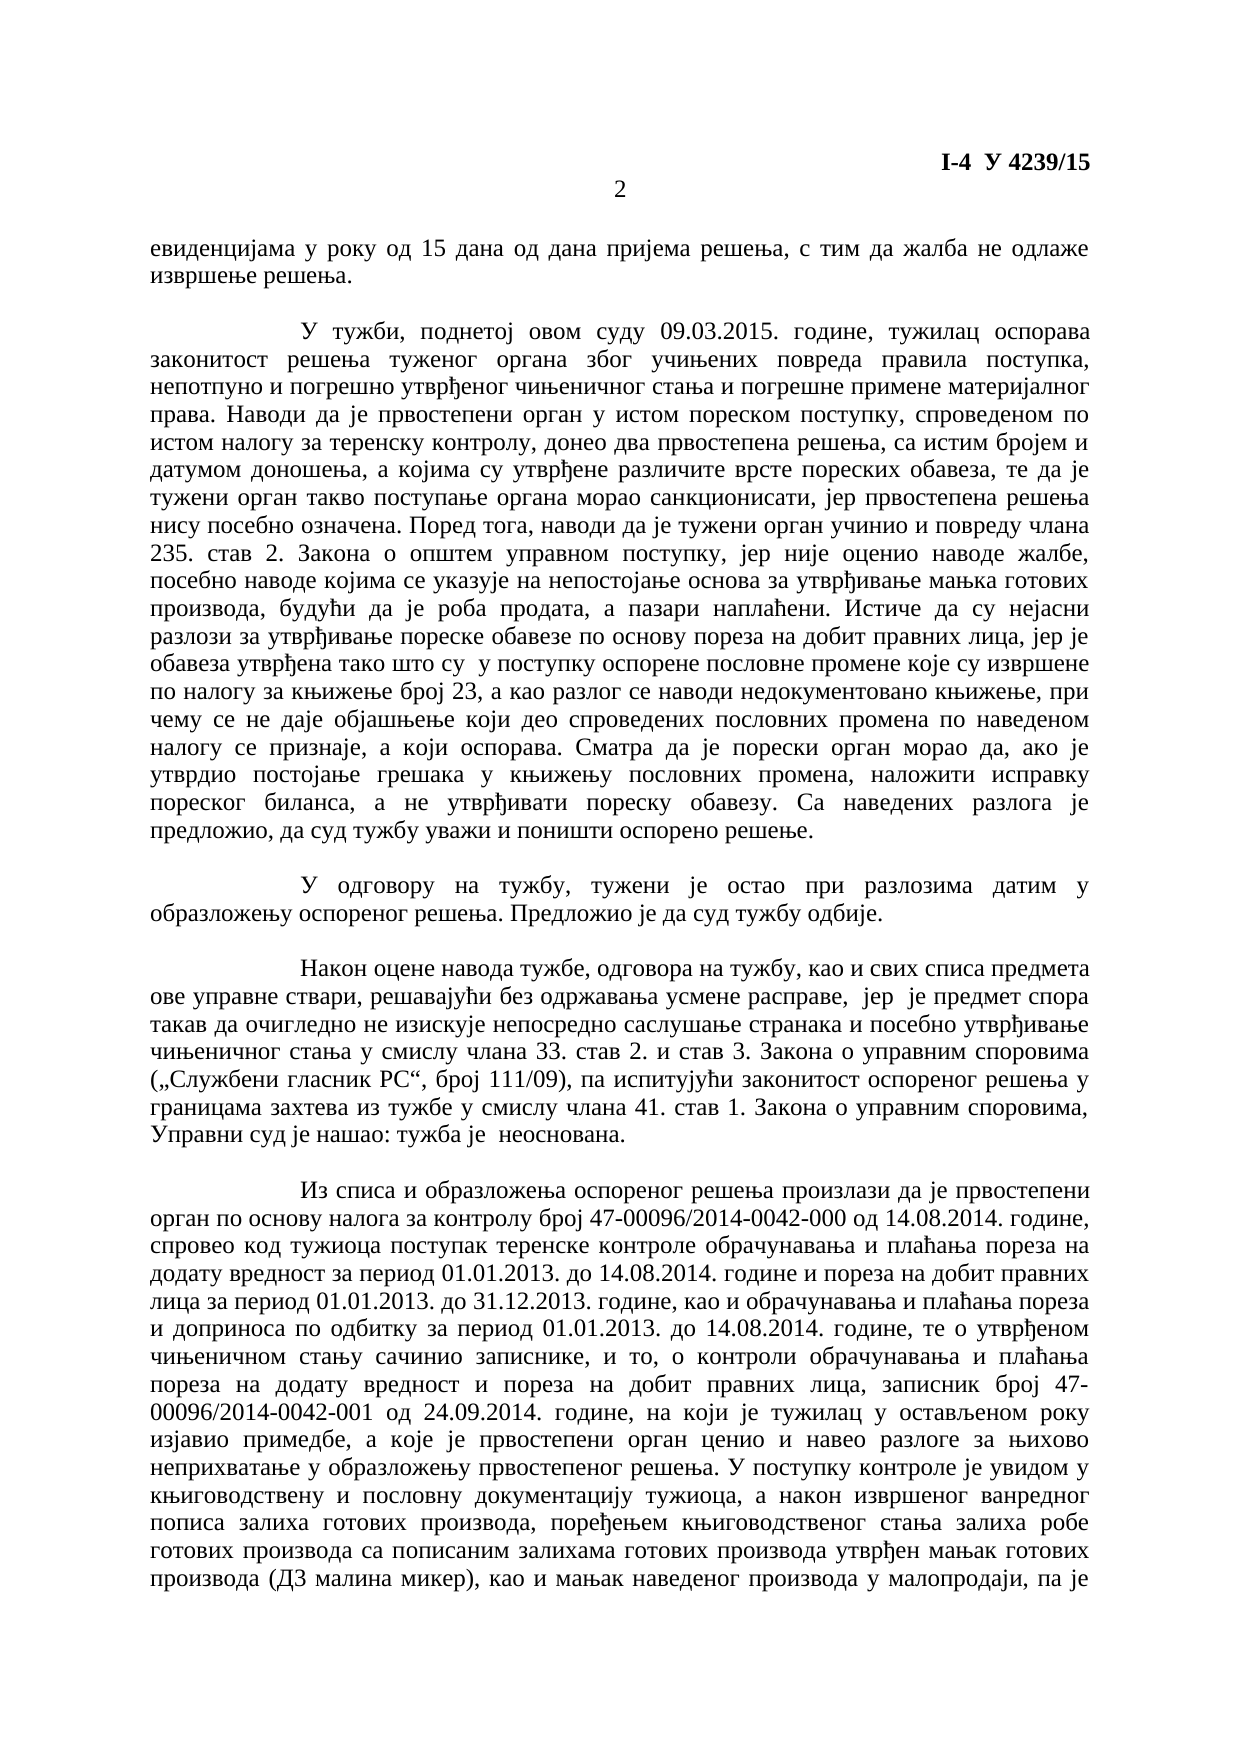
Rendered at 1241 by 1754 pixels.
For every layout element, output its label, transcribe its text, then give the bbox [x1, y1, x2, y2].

text евиденцијама у року од 15 дана од дана пријема решења, с тим да жалба не одлаже извршење решења. [150, 234, 1090, 289]
text У одговору на тужбу, тужени је остао при разлозима датим у образложењу оспореног решења. Предложио је да суд тужбу одбије. [150, 871, 1090, 927]
text Након оцене навода тужбе, одговора на тужбу, као и свих списа предмета ове управне ствари, решавајући без одржавања усмене расправе, јер је предмет спора такав да очигледно не изискује непосредно саслушање странака и посебно утврђивање чињеничног стања у смислу члана 33. став 2. и став 3. Закона о управним споровима („Службени гласник РС“, број 111/09), па испитујући законитост оспореног решења у границама захтева из тужбе у смислу члана 41. став 1. Закона о управним споровима, Управни суд је нашао: тужба је неоснована. [150, 954, 1090, 1148]
text У тужби, поднетој овом суду 09.03.2015. године, тужилац оспорава законитост решења туженог органа због учињених повреда правила поступка, непотпуно и погрешно утврђеног чињеничног стања и погрешне примене материјалног права. Наводи да је првостепени орган у истом пореском поступку, спроведеном по истом налогу за теренску контролу, донео два првостепена решења, са истим бројем и датумом доношења, а којима су утврђене различите врсте пореских обавеза, те да је тужени орган такво поступање органа морао санкционисати, јер првостепена решења нису посебно означена. Поред тога, наводи да је тужени орган учинио и повреду члана 235. став 2. Закона о општем управном поступку, јер није оценио наводе жалбе, посебно наводе којима се указује на непостојање основа за утврђивање мањка готових производа, будући да је роба продата, а пазари наплаћени. Истиче да су нејасни разлози за утврђивање пореске обавезе по основу пореза на добит правних лица, јер је обавеза утврђена тако што су у поступку оспорене пословне промене које су извршене по налогу за књижење број 23, а као разлог се наводи недокументовано књижење, при чему се не даје објашњење који део спроведених пословних промена по наведеном налогу се признаје, а који оспорава. Сматра да је порески орган морао да, ако је утврдио постојање грешака у књижењу пословних промена, наложити исправку пореског биланса, а не утврђивати пореску обавезу. Са наведених разлога је предложио, да суд тужбу уважи и поништи оспорено решење. [150, 317, 1090, 843]
text Из списа и образложења оспореног решења произлази да је првостепени орган по основу налога за контролу број 47-00096/2014-0042-000 од 14.08.2014. године, спровео код тужиоца поступак теренске контроле обрачунавања и плаћања пореза на додату вредност за период 01.01.2013. до 14.08.2014. године и пореза на добит правних лица за период 01.01.2013. до 31.12.2013. године, као и обрачунавања и плаћања пореза и доприноса по одбитку за период 01.01.2013. до 14.08.2014. године, те о утврђеном чињеничном стању сачинио записнике, и то, о контроли обрачунавања и плаћања пореза на додату вредност и пореза на добит правних лица, записник број 47-00096/2014-0042-001 од 24.09.2014. године, на који је тужилац у остављеном року изјавио примедбе, а које је првостепени орган ценио и навео разлоге за њихово неприхватање у образложењу првостепеног решења. У поступку контроле је увидом у књиговодствену и пословну документацију тужиоца, а након извршеног ванредног пописа залиха готових производа, поређењем књиговодственог стања залиха робе готових производа са пописаним залихама готових производа утврђен мањак готових производа (Д3 малина микер), као и мањак наведеног производа у малопродаји, па је [150, 1176, 1090, 1592]
